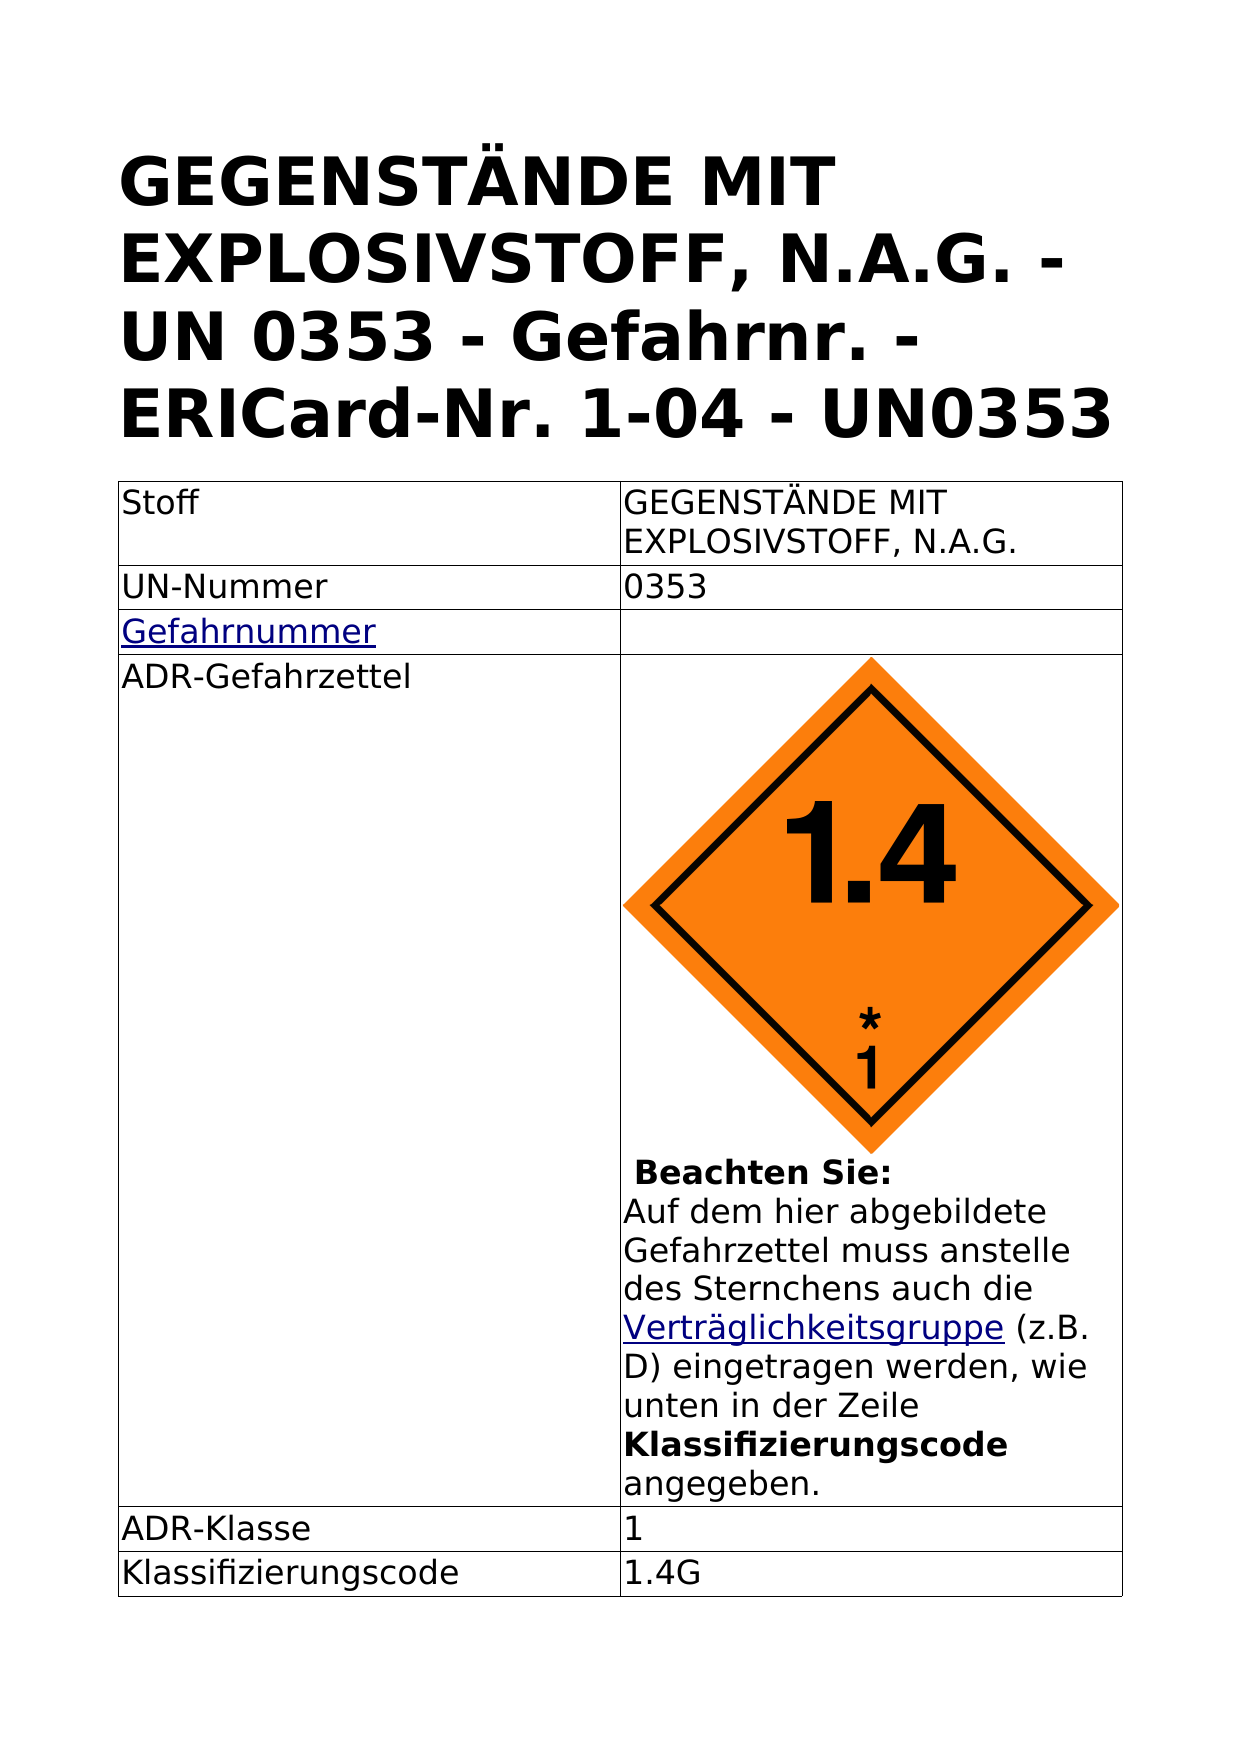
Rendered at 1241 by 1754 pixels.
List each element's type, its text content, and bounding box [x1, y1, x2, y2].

table_cell Klassifizierungscode [119, 1552, 620, 1596]
table_cell UN-Nummer [119, 566, 620, 609]
table_cell Gefahrnummer [119, 610, 620, 654]
table_cell ADR-Klasse [119, 1507, 620, 1551]
table_cell 1.4G [621, 1552, 1122, 1596]
picture [622, 657, 1120, 1154]
table_cell ADR-Gefahrzettel [119, 655, 620, 1506]
table_cell [621, 610, 1122, 654]
subtitle GEGENSTÄNDE MIT EXPLOSIVSTOFF, N.A.G. - UN 0353 - Gefahrnr. - ERICard-Nr. 1-04 - UN0353 [118, 143, 1122, 453]
table_header GEGENSTÄNDE MIT EXPLOSIVSTOFF, N.A.G. [621, 482, 1122, 564]
table_cell Beachten Sie: Auf dem hier abgebildete Gefahrzettel muss anstelle des Sternchens auch die Verträglichkeitsgruppe (z.B. D) eingetragen werden, wie unten in der Zeile Klassifizierungscode angegeben. [621, 655, 1122, 1506]
table_header Stoff [119, 482, 620, 564]
table_cell 0353 [621, 566, 1122, 609]
table_cell 1 [621, 1507, 1122, 1551]
